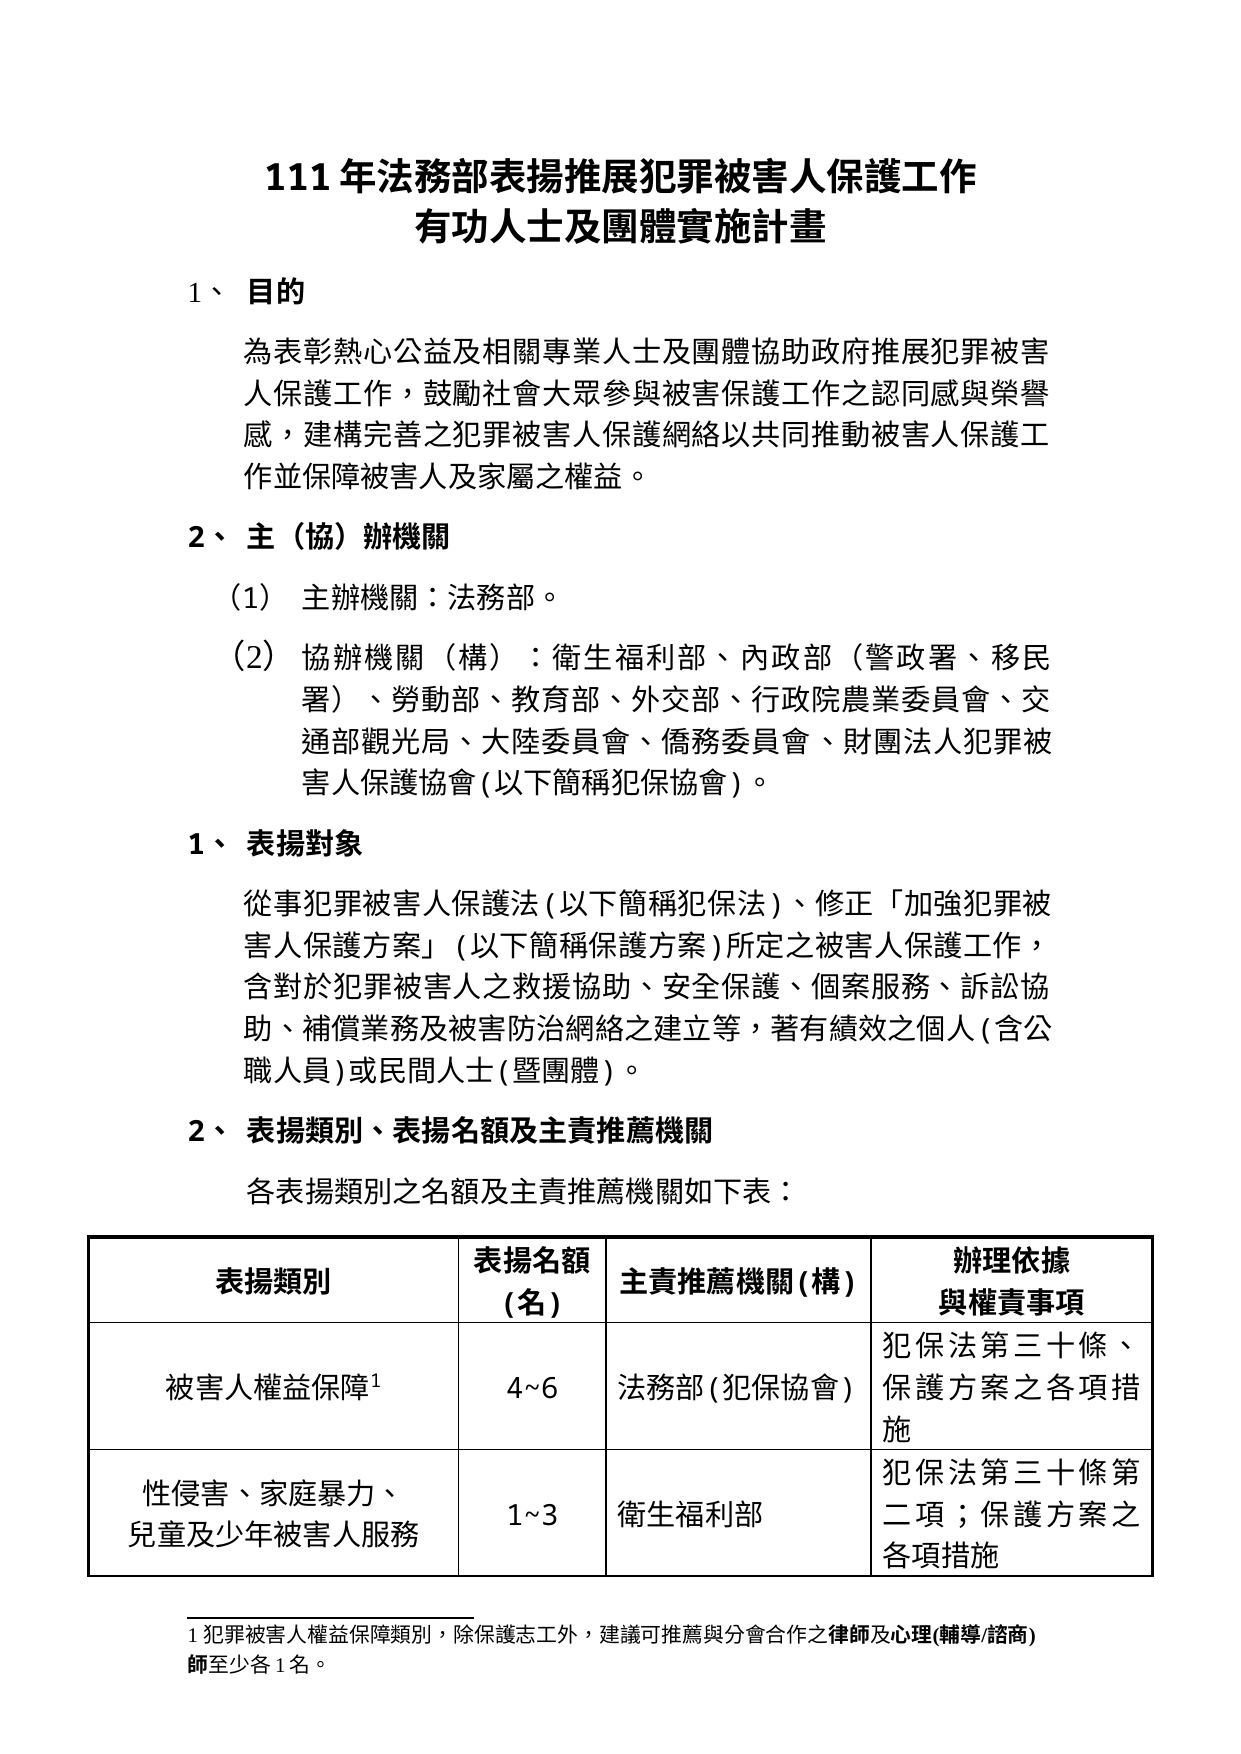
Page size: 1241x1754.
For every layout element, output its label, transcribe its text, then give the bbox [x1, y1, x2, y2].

list 協辦機關（構）：衛生福利部、內政部（警政署、移民署）、勞動部、教育部、外交部、行政院農業委員會、交通部觀光局、大陸委員會、僑務委員會、財團法人犯罪被害人保護協會(以下簡稱犯保協會)。 [212, 635, 1053, 802]
table_cell 性侵害、家庭暴力、 兒童及少年被害人服務 [90, 1450, 458, 1575]
table_cell 犯保法第三十條第二項；保護方案之各項措施 [872, 1450, 1151, 1575]
table_header 辦理依據 與權責事項 [872, 1239, 1151, 1322]
table_cell 衛生福利部 [607, 1450, 870, 1575]
table_cell 1~3 [459, 1450, 605, 1575]
list 主（協）辦機關 [187, 514, 1053, 556]
list 主辦機關：法務部。 [212, 575, 1053, 617]
table_header 表揚類別 [90, 1239, 458, 1322]
table_header 主責推薦機關(構) [607, 1239, 870, 1322]
list 表揚類別、表揚名額及主責推薦機關 [187, 1108, 1053, 1150]
text 111年法務部表揚推展犯罪被害人保護工作 [187, 150, 1053, 200]
table_cell 被害人權益保障 [90, 1323, 458, 1448]
list 表揚對象 [187, 821, 1053, 862]
text 有功人士及團體實施計畫 [187, 200, 1053, 250]
table_cell 4~6 [459, 1323, 605, 1448]
table_cell 法務部(犯保協會) [607, 1323, 870, 1448]
text 從事犯罪被害人保護法(以下簡稱犯保法)、修正「加強犯罪被害人保護方案」(以下簡稱保護方案)所定之被害人保護工作，含對於犯罪被害人之救援協助、安全保護、個案服務、訴訟協助、補償業務及被害防治網絡之建立等，著有績效之個人(含公職人員)或民間人士(暨團體)。 [244, 881, 1053, 1089]
table_cell 犯保法第三十條、保護方案之各項措施 [872, 1323, 1151, 1448]
text 為表彰熱心公益及相關專業人士及團體協助政府推展犯罪被害人保護工作，鼓勵社會大眾參與被害保護工作之認同感與榮譽感，建構完善之犯罪被害人保護網絡以共同推動被害人保護工作並保障被害人及家屬之權益。 [244, 329, 1053, 496]
table_header 表揚名額(名) [459, 1239, 605, 1322]
text 各表揚類別之名額及主責推薦機關如下表： [246, 1169, 1053, 1210]
list 目的 [187, 269, 1053, 310]
